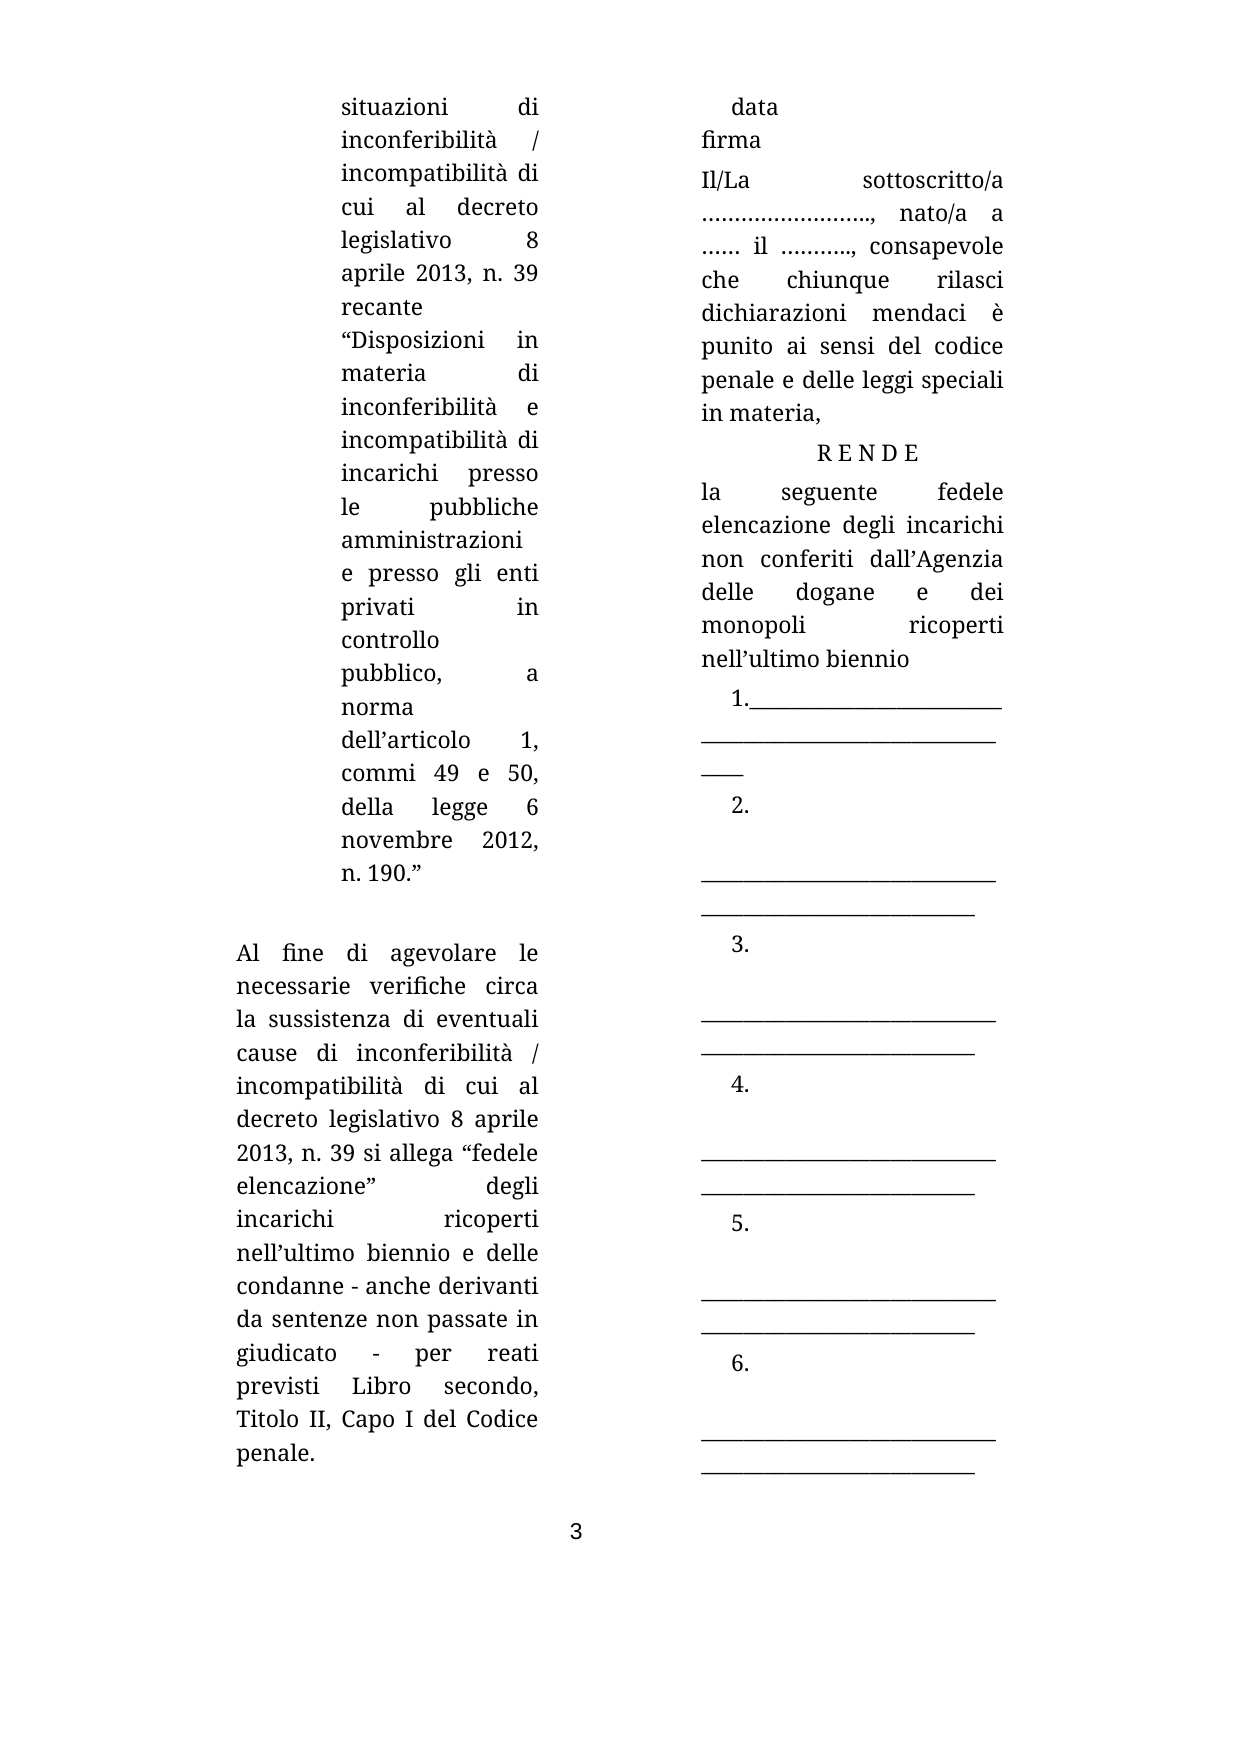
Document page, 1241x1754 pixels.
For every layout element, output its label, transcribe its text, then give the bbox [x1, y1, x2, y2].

text R E N D E [701, 434, 1004, 468]
text la seguente fedele elencazione degli incarichi non conferiti dall’Agenzia delle dogane e dei monopoli ricoperti nell’ultimo biennio [701, 474, 1004, 674]
list situazioni di inconferibilità / incompatibilità di cui al decreto legislativo 8 aprile 2013, n. 39 recante “Disposizioni in materia di inconferibilità e incompatibilità di incarichi presso le pubbliche amministrazioni e presso gli enti privati in controllo pubblico, a norma dell’articolo 1, commi 49 e 50, della legge 6 novembre 2012, n. 190.” [274, 88, 539, 888]
text 6. ______________________________________________________ [701, 1345, 1004, 1478]
text 4. ______________________________________________________ [701, 1066, 1004, 1199]
text 5. ______________________________________________________ [701, 1205, 1004, 1338]
text 1.________________________________________________________ [701, 680, 1004, 780]
text 3. ______________________________________________________ [701, 926, 1004, 1059]
text Al fine di agevolare le necessarie verifiche circa la sussistenza di eventuali cause di inconferibilità / incompatibilità di cui al decreto legislativo 8 aprile 2013, n. 39 si allega “fedele elencazione” degli incarichi ricoperti nell’ultimo biennio e delle condanne - anche derivanti da sentenze non passate in giudicato - per reati previsti Libro secondo, Titolo II, Capo I del Codice penale. [236, 934, 539, 1468]
text data firma [701, 88, 1004, 155]
text 2. ______________________________________________________ [701, 786, 1004, 920]
text Il/La sottoscritto/a …………………….., nato/a a …… il ……….., consapevole che chiunque rilasci dichiarazioni mendaci è punito ai sensi del codice penale e delle leggi speciali in materia, [701, 161, 1004, 428]
